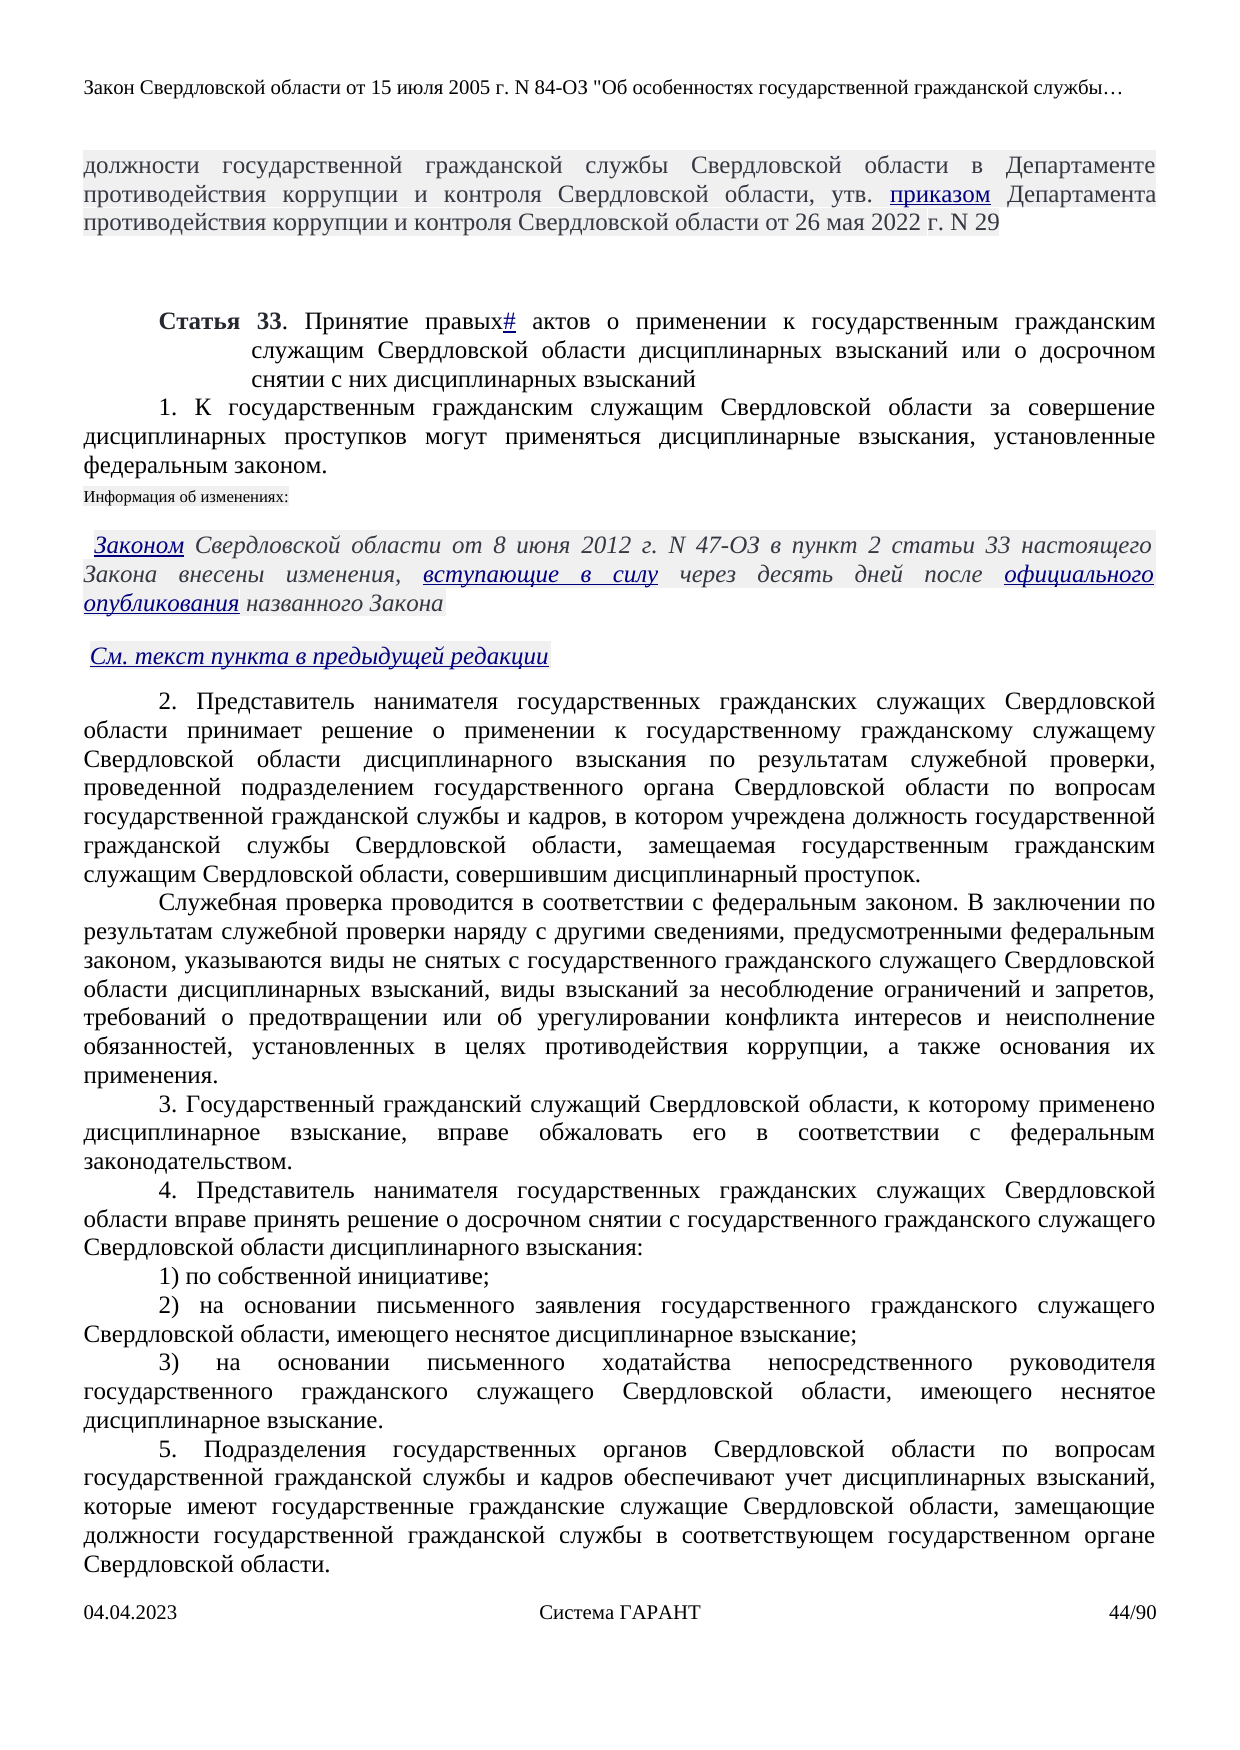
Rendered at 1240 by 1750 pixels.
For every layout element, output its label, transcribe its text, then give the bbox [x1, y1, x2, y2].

text 2) на основании письменного заявления государственного гражданского служащего Свердловской области, имеющего неснятое дисциплинарное взыскание; [83, 1290, 1156, 1347]
text 3. Государственный гражданский служащий Свердловской области, к которому применено дисциплинарное взыскание, вправе обжаловать его в соответствии с федеральным законодательством. [83, 1089, 1156, 1175]
text Законом Свердловской области от 8 июня 2012 г. N 47-ОЗ в пункт 2 статьи 33 настоящего Закона внесены изменения, вступающие в силу через десять дней после официального опубликования названного Закона [83, 530, 1156, 616]
text Служебная проверка проводится в соответствии с федеральным законом. В заключении по результатам служебной проверки наряду с другими сведениями, предусмотренными федеральным законом, указываются виды не снятых с государственного гражданского служащего Свердловской области дисциплинарных взысканий, виды взысканий за несоблюдение ограничений и запретов, требований о предотвращении или об урегулировании конфликта интересов и неисполнение обязанностей, установленных в целях противодействия коррупции, а также основания их применения. [83, 887, 1156, 1089]
text Информация об изменениях: [83, 486, 1156, 506]
text 1) по собственной инициативе; [83, 1261, 1156, 1290]
text См. текст пункта в предыдущей редакции [83, 641, 1156, 669]
text Статья 33. Принятие правых# актов о применении к государственным гражданским служащим Свердловской области дисциплинарных взысканий или о досрочном снятии с них дисциплинарных взысканий [158, 306, 1156, 392]
text 4. Представитель нанимателя государственных гражданских служащих Свердловской области вправе принять решение о досрочном снятии с государственного гражданского служащего Свердловской области дисциплинарного взыскания: [83, 1175, 1156, 1261]
text 5. Подразделения государственных органов Свердловской области по вопросам государственной гражданской службы и кадров обеспечивают учет дисциплинарных взысканий, которые имеют государственные гражданские служащие Свердловской области, замещающие должности государственной гражданской службы в соответствующем государственном органе Свердловской области. [83, 1434, 1156, 1577]
text 2. Представитель нанимателя государственных гражданских служащих Свердловской области принимает решение о применении к государственному гражданскому служащему Свердловской области дисциплинарного взыскания по результатам служебной проверки, проведенной подразделением государственного органа Свердловской области по вопросам государственной гражданской службы и кадров, в котором учреждена должность государственной гражданской службы Свердловской области, замещаемая государственным гражданским служащим Свердловской области, совершившим дисциплинарный проступок. [83, 686, 1156, 887]
text 3) на основании письменного ходатайства непосредственного руководителя государственного гражданского служащего Свердловской области, имеющего неснятое дисциплинарное взыскание. [83, 1347, 1156, 1434]
text должности государственной гражданской службы Свердловской области в Департаменте противодействия коррупции и контроля Свердловской области, утв. приказом Департамента противодействия коррупции и контроля Свердловской области от 26 мая 2022 г. N 29 [83, 150, 1156, 236]
text 1. К государственным гражданским служащим Свердловской области за совершение дисциплинарных проступков могут применяться дисциплинарные взыскания, установленные федеральным законом. [83, 392, 1156, 479]
